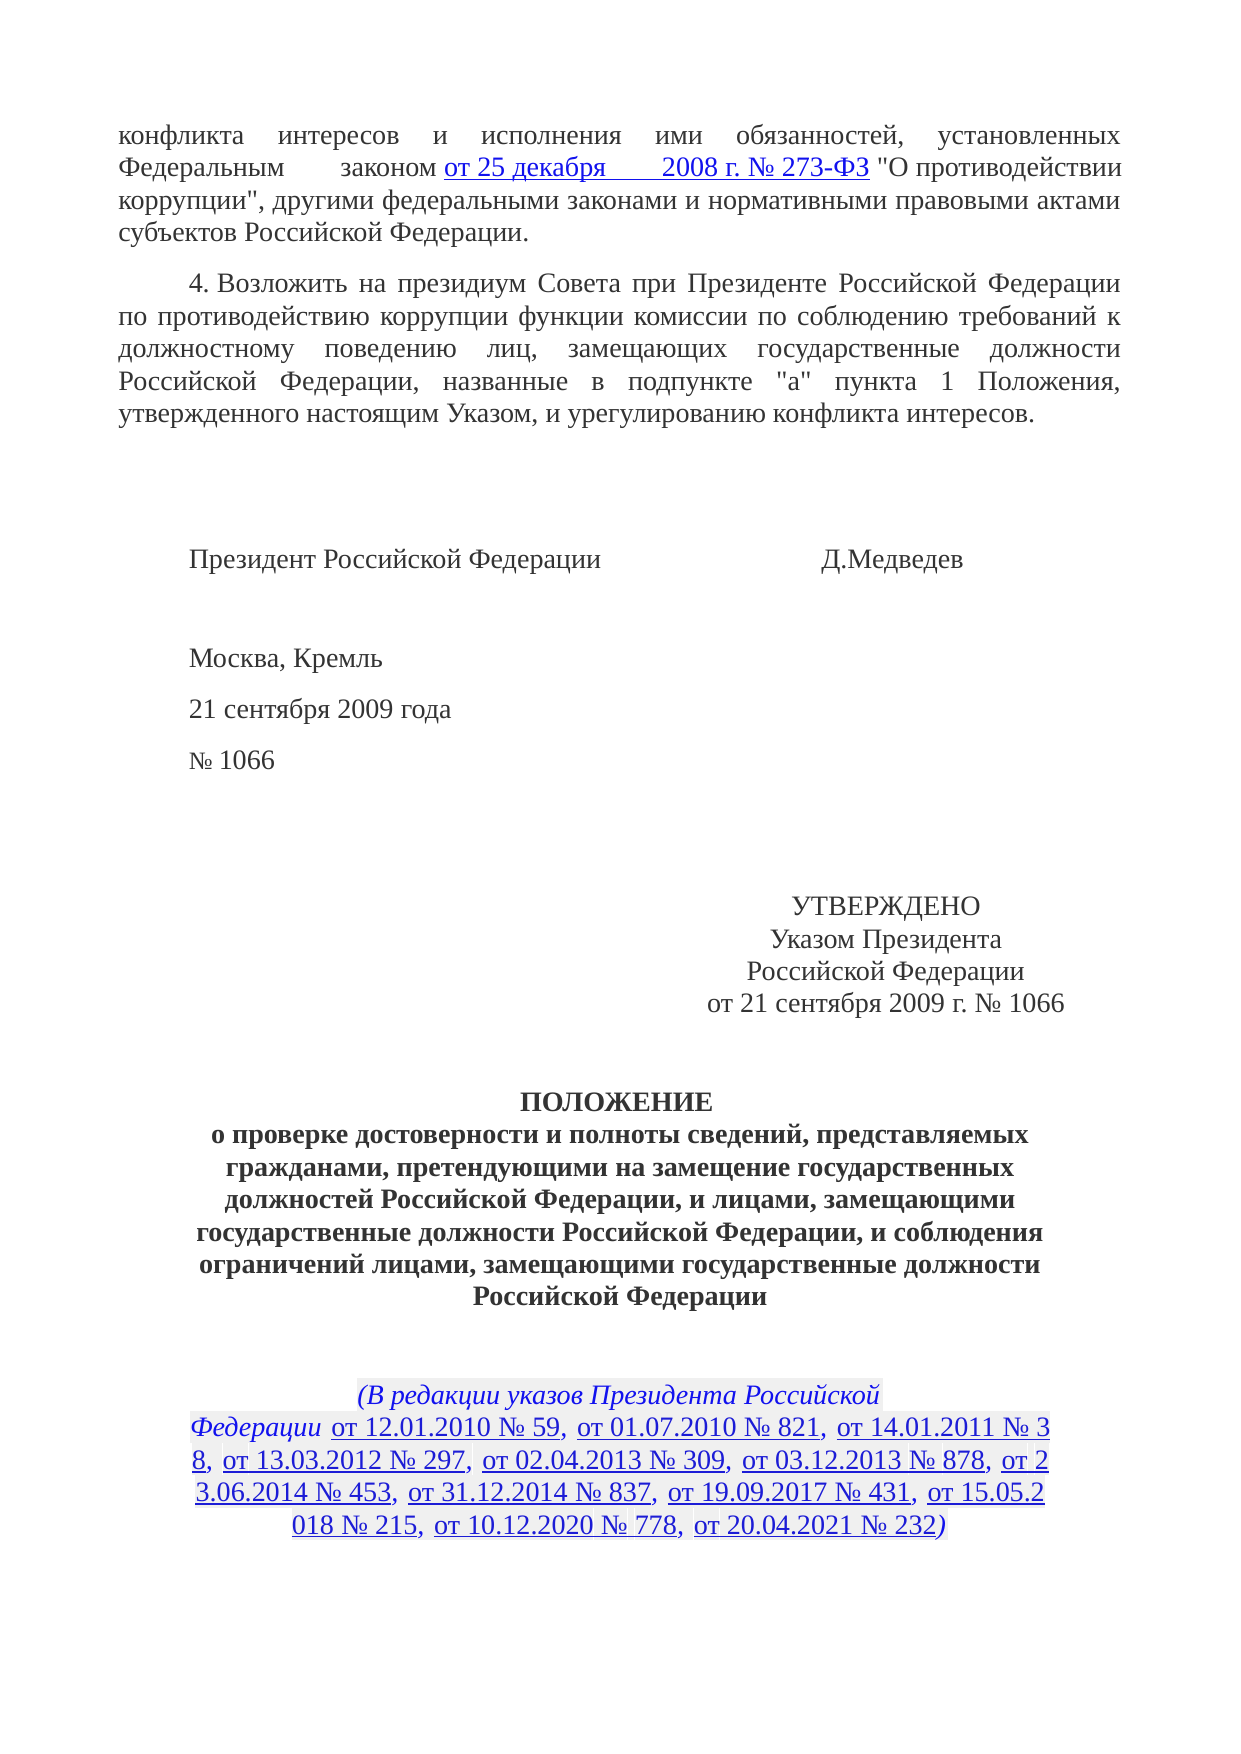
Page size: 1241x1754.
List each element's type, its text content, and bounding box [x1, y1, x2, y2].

text конфликта интересов и исполнения ими обязанностей, установленных Федеральным законом от 25 декабря 2008 г. № 273-ФЗ "О противодействии коррупции", другими федеральными законами и нормативными правовыми актами субъектов Российской Федерации. [118, 118, 1122, 248]
text (В редакции указов Президента Российской Федерации от 12.01.2010 № 59, от 01.07.2010 № 821, от 14.01.2011 № 38, от 13.03.2012 № 297, от 02.04.2013 № 309, от 03.12.2013 № 878, от 23.06.2014 № 453, от 31.12.2014 № 837, от 19.09.2017 № 431, от 15.05.2018 № 215, от 10.12.2020 № 778, от 20.04.2021 № 232) [188, 1378, 1052, 1540]
text 4. Возложить на президиум Совета при Президенте Российской Федерации по противодействию коррупции функции комиссии по соблюдению требований к должностному поведению лиц, замещающих государственные должности Российской Федерации, названные в подпункте "а" пункта 1 Положения, утвержденного настоящим Указом, и урегулированию конфликта интересов. [118, 266, 1122, 428]
text Президент Российской Федерации Д.Медведев [188, 542, 1122, 574]
text УТВЕРЖДЕНО Указом Президента Российской Федерации от 21 сентября 2009 г. № 1066 [649, 889, 1122, 1019]
text Москва, Кремль [118, 641, 1122, 673]
text № 1066 [118, 743, 1122, 776]
text 21 сентября 2009 года [118, 692, 1122, 724]
text ПОЛОЖЕНИЕ о проверке достоверности и полноты сведений, представляемых гражданами, претендующими на замещение государственных должностей Российской Федерации, и лицами, замещающими государственные должности Российской Федерации, и соблюдения ограничений лицами, замещающими государственные должности Российской Федерации [188, 1085, 1052, 1312]
